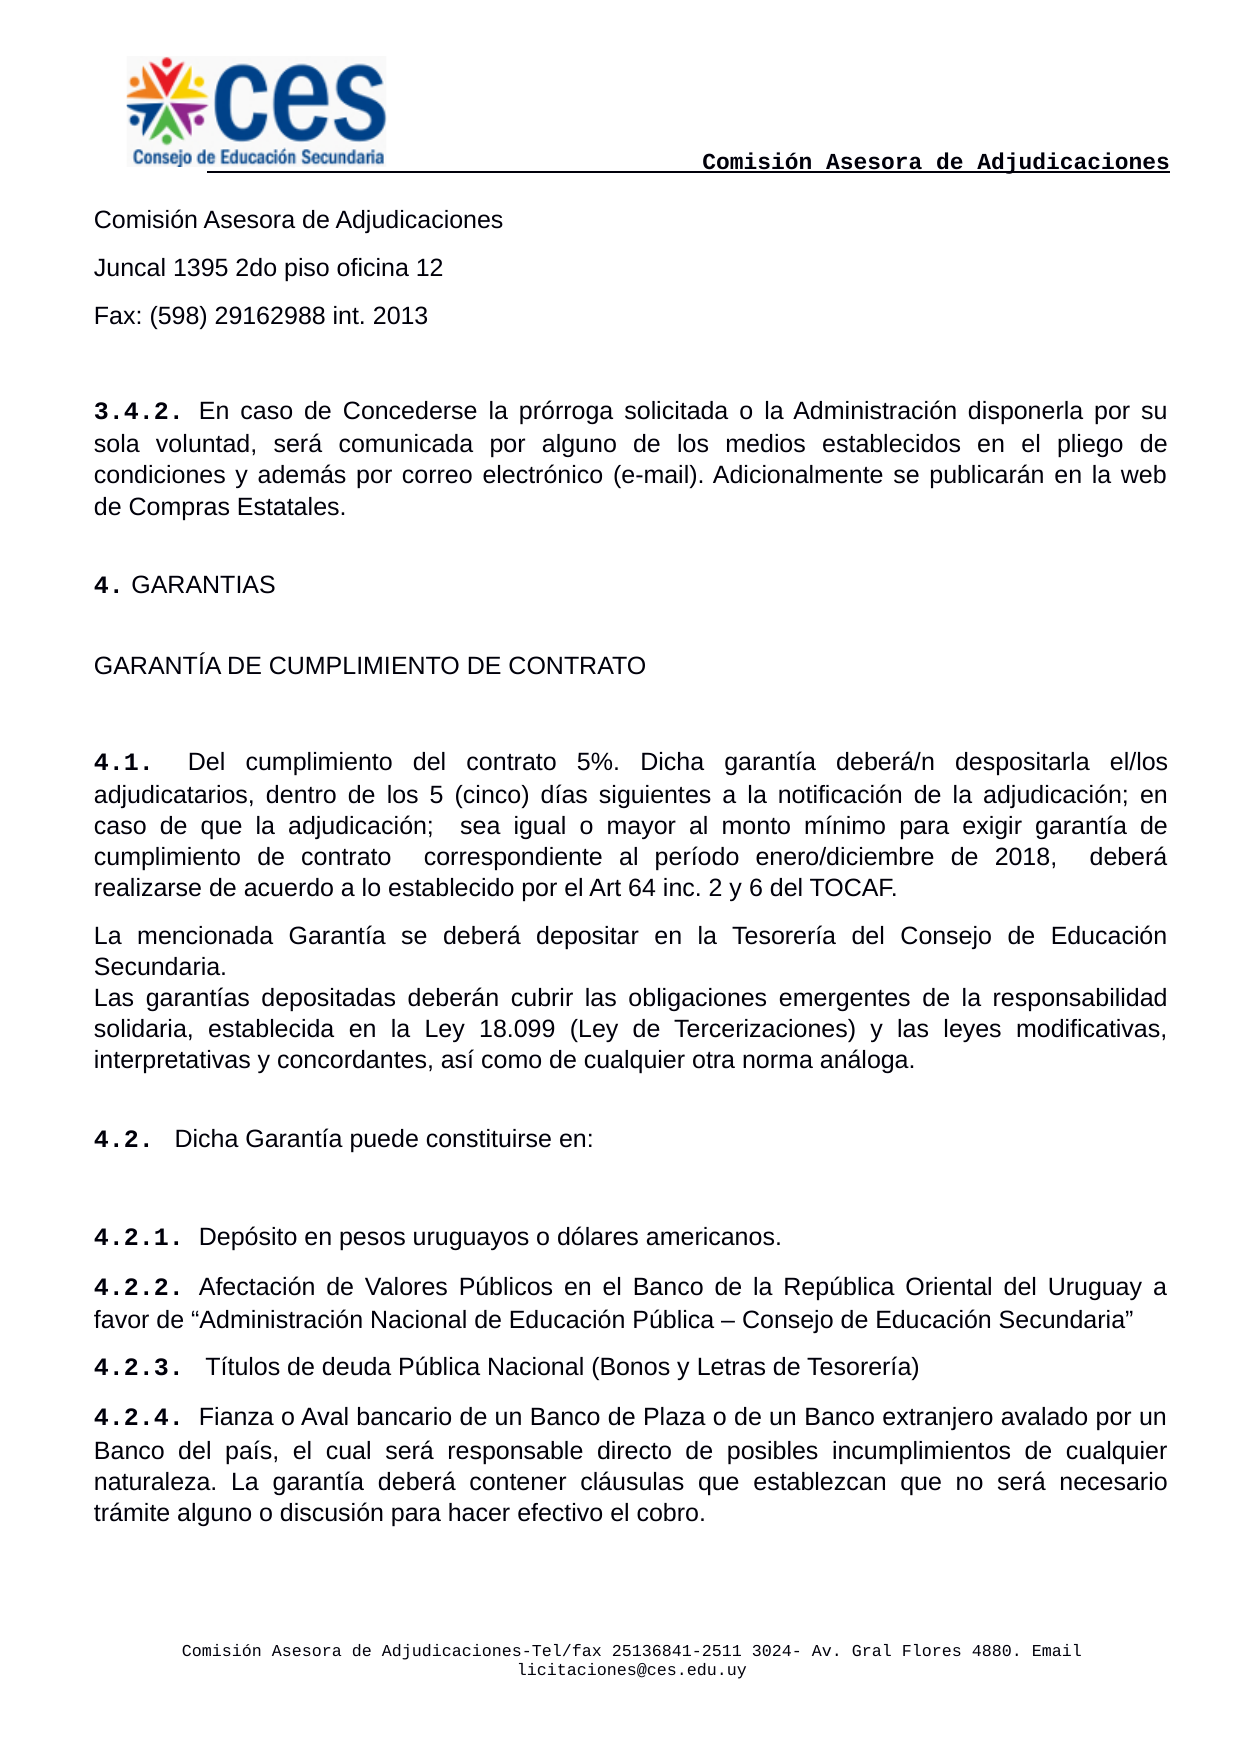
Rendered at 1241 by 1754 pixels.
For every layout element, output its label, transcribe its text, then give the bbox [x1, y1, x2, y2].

list GARANTIAS [94, 570, 1169, 601]
list La mencionada Garantía se deberá depositar en la Tesorería del Consejo de Educación Secundaria. [94, 921, 1169, 981]
list Depósito en pesos uruguayos o dólares americanos. [94, 1221, 1169, 1252]
list Las garantías depositadas deberán cubrir las obligaciones emergentes de la responsabilidad solidaria, establecida en la Ley 18.099 (Ley de Tercerizaciones) y las leyes modificativas, interpretativas y concordantes, así como de cualquier otra norma análoga. [94, 983, 1169, 1074]
list Afectación de Valores Públicos en el Banco de la República Oriental del Uruguay a favor de “Administración Nacional de Educación Pública – Consejo de Educación Secundaria” [94, 1271, 1169, 1333]
list Títulos de deuda Pública Nacional (Bonos y Letras de Tesorería) [94, 1352, 1169, 1383]
list Fianza o Aval bancario de un Banco de Plaza o de un Banco extranjero avalado por un Banco del país, el cual será responsable directo de posibles incumplimientos de cualquier naturaleza. La garantía deberá contener cláusulas que establezcan que no será necesario trámite alguno o discusión para hacer efectivo el cobro. [94, 1402, 1169, 1526]
list Dicha Garantía puede constituirse en: [94, 1124, 1169, 1155]
picture [126, 56, 387, 167]
list GARANTÍA DE CUMPLIMIENTO DE CONTRATO [94, 651, 1169, 680]
text Comisión Asesora de Adjudicaciones [94, 205, 1169, 234]
list Del cumplimiento del contrato 5%. Dicha garantía deberá/n despositarla el/los adjudicatarios, dentro de los 5 (cinco) días siguientes a la notificación de la adjudicación; en caso de que la adjudicación; sea igual o mayor al monto mínimo para exigir garantía de cumplimiento de contrato correspondiente al período enero/diciembre de 2018, deberá realizarse de acuerdo a lo establecido por el Art 64 inc. 2 y 6 del TOCAF. [94, 747, 1169, 902]
text Juncal 1395 2do piso oficina 12 [94, 253, 1169, 282]
list En caso de Concederse la prórroga solicitada o la Administración disponerla por su sola voluntad, será comunicada por alguno de los medios establecidos en el pliego de condiciones y además por correo electrónico (e-mail). Adicionalmente se publicarán en la web de Compras Estatales. [94, 396, 1169, 520]
text Fax: (598) 29162988 int. 2013 [94, 301, 1169, 329]
